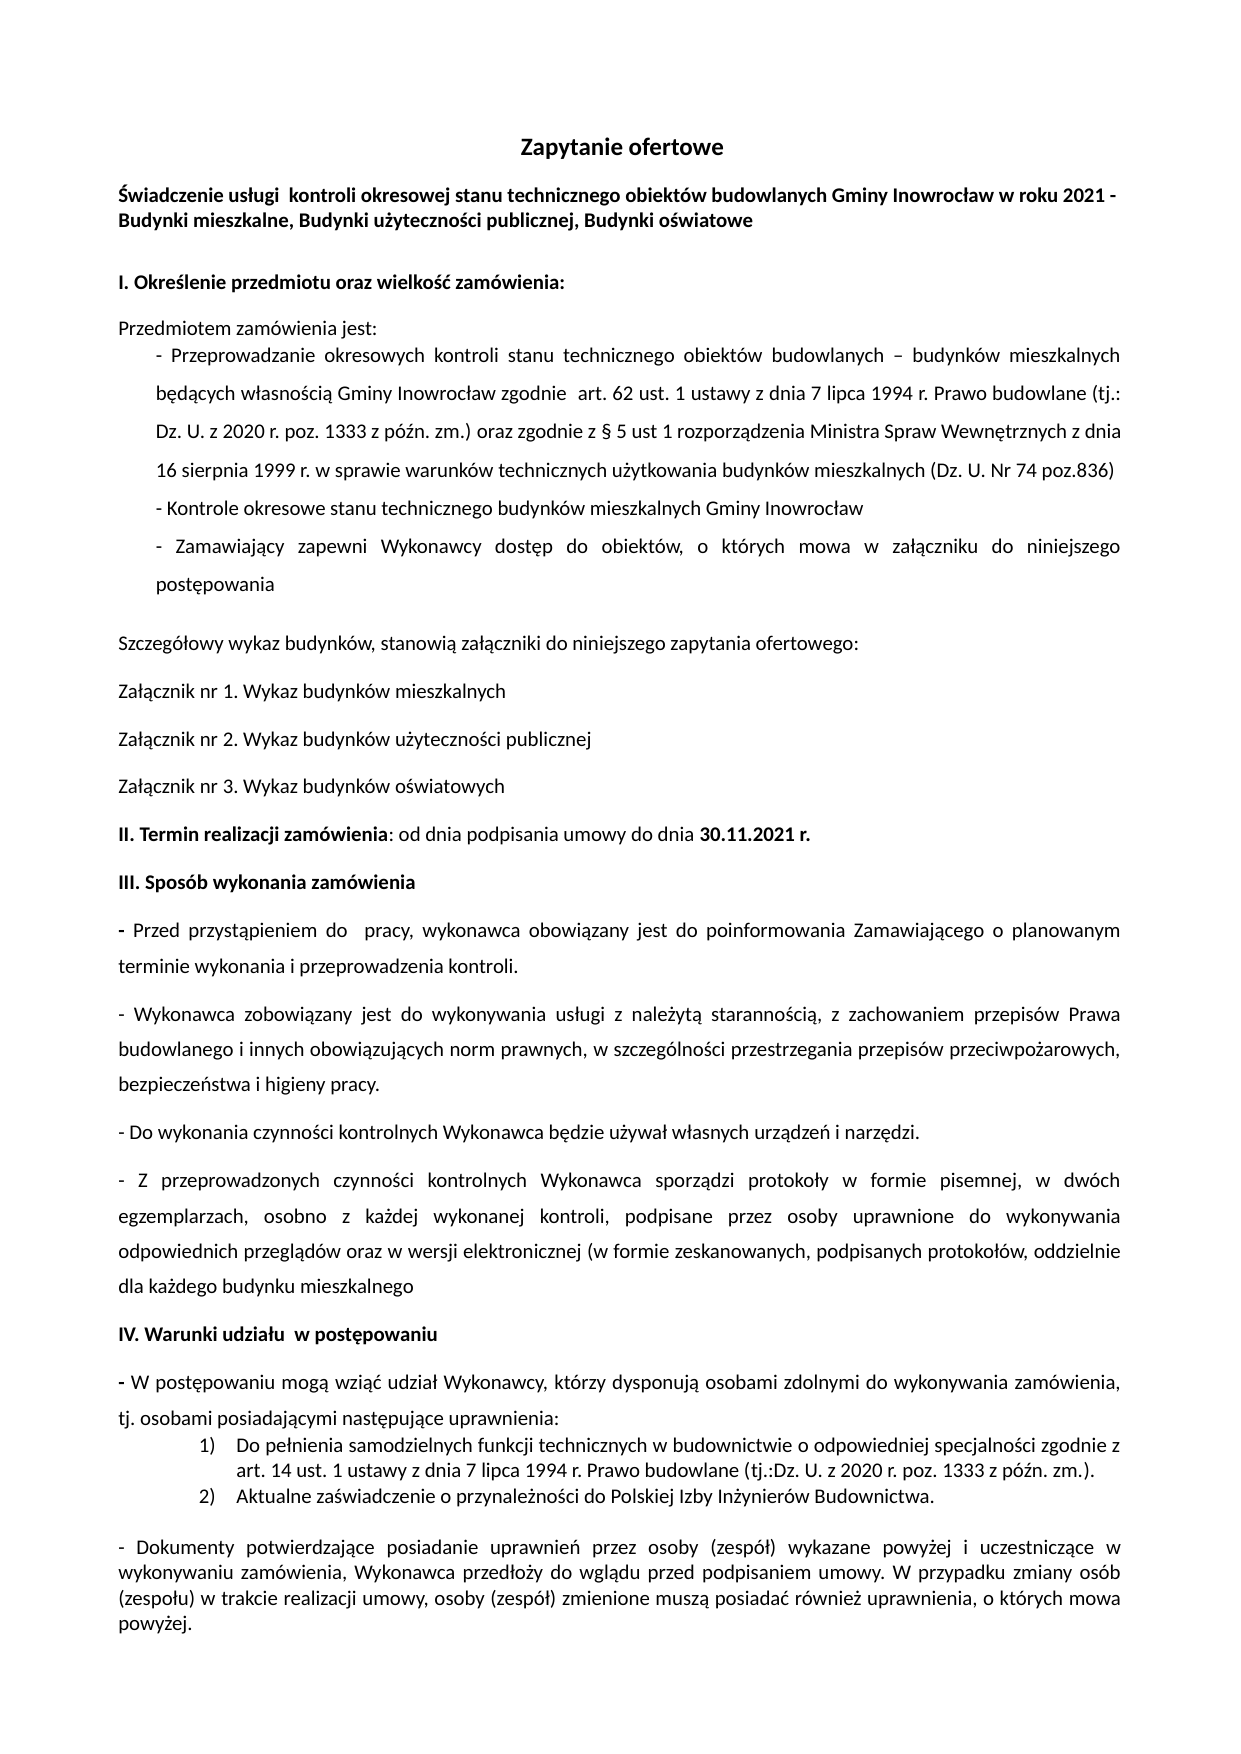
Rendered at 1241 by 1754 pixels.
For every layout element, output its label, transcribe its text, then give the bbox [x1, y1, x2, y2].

text - Przeprowadzanie okresowych kontroli stanu technicznego obiektów budowlanych – budynków mieszkalnych będących własnością Gminy Inowrocław zgodnie art. 62 ust. 1 ustawy z dnia 7 lipca 1994 r. Prawo budowlane (tj.: Dz. U. z 2020 r. poz. 1333 z późn. zm.) oraz zgodnie z § 5 ust 1 rozporządzenia Ministra Spraw Wewnętrznych z dnia 16 sierpnia 1999 r. w sprawie warunków technicznych użytkowania budynków mieszkalnych (Dz. U. Nr 74 poz.836) [156, 342, 1122, 482]
list Do pełnienia samodzielnych funkcji technicznych w budownictwie o odpowiedniej specjalności zgodnie z art. 14 ust. 1 ustawy z dnia 7 lipca 1994 r. Prawo budowlane (tj.:Dz. U. z 2020 r. poz. 1333 z późn. zm.). [199, 1432, 1122, 1483]
text - Z przeprowadzonych czynności kontrolnych Wykonawca sporządzi protokoły w formie pisemnej, w dwóch egzemplarzach, osobno z każdej wykonanej kontroli, podpisane przez osoby uprawnione do wykonywania odpowiednich przeglądów oraz w wersji elektronicznej (w formie zeskanowanych, podpisanych protokołów, oddzielnie dla każdego budynku mieszkalnego [118, 1159, 1122, 1301]
text - Do wykonania czynności kontrolnych Wykonawca będzie używał własnych urządzeń i narzędzi. [118, 1111, 1122, 1147]
list Aktualne zaświadczenie o przynależności do Polskiej Izby Inżynierów Budownictwa. [199, 1483, 1122, 1508]
text IV. Warunki udziału w postępowaniu [118, 1313, 1122, 1349]
text Załącznik nr 3. Wykaz budynków oświatowych [118, 766, 1122, 801]
text I. Określenie przedmiotu oraz wielkość zamówienia: [118, 269, 1122, 294]
text Załącznik nr 2. Wykaz budynków użyteczności publicznej [118, 718, 1122, 753]
text - Zamawiający zapewni Wykonawcy dostęp do obiektów, o których mowa w załączniku do niniejszego postępowania [156, 533, 1122, 597]
text - Wykonawca zobowiązany jest do wykonywania usługi z należytą starannością, z zachowaniem przepisów Prawa budowlanego i innych obowiązujących norm prawnych, w szczególności przestrzegania przepisów przeciwpożarowych, bezpieczeństwa i higieny pracy. [118, 993, 1122, 1099]
text II. Termin realizacji zamówienia: od dnia podpisania umowy do dnia 30.11.2021 r. [118, 813, 1122, 849]
text Załącznik nr 1. Wykaz budynków mieszkalnych [118, 670, 1122, 705]
text - W postępowaniu mogą wziąć udział Wykonawcy, którzy dysponują osobami zdolnymi do wykonywania zamówienia, tj. osobami posiadającymi następujące uprawnienia: [118, 1361, 1122, 1432]
text - Dokumenty potwierdzające posiadanie uprawnień przez osoby (zespół) wykazane powyżej i uczestniczące w wykonywaniu zamówienia, Wykonawca przedłoży do wglądu przed podpisaniem umowy. W przypadku zmiany osób (zespołu) w trakcie realizacji umowy, osoby (zespół) zmienione muszą posiadać również uprawnienia, o których mowa powyżej. [118, 1534, 1122, 1636]
text - Kontrole okresowe stanu technicznego budynków mieszkalnych Gminy Inowrocław [156, 495, 1122, 520]
text Zapytanie ofertowe [118, 131, 1126, 161]
text Szczegółowy wykaz budynków, stanowią załączniki do niniejszego zapytania ofertowego: [118, 622, 1122, 657]
text Świadczenie usługi kontroli okresowej stanu technicznego obiektów budowlanych Gminy Inowrocław w roku 2021 - Budynki mieszkalne, Budynki użyteczności publicznej, Budynki oświatowe [118, 182, 1122, 233]
text Przedmiotem zamówienia jest: [118, 307, 1122, 342]
text III. Sposób wykonania zamówienia [118, 861, 1122, 897]
text - Przed przystąpieniem do pracy, wykonawca obowiązany jest do poinformowania Zamawiającego o planowanym terminie wykonania i przeprowadzenia kontroli. [118, 909, 1122, 980]
